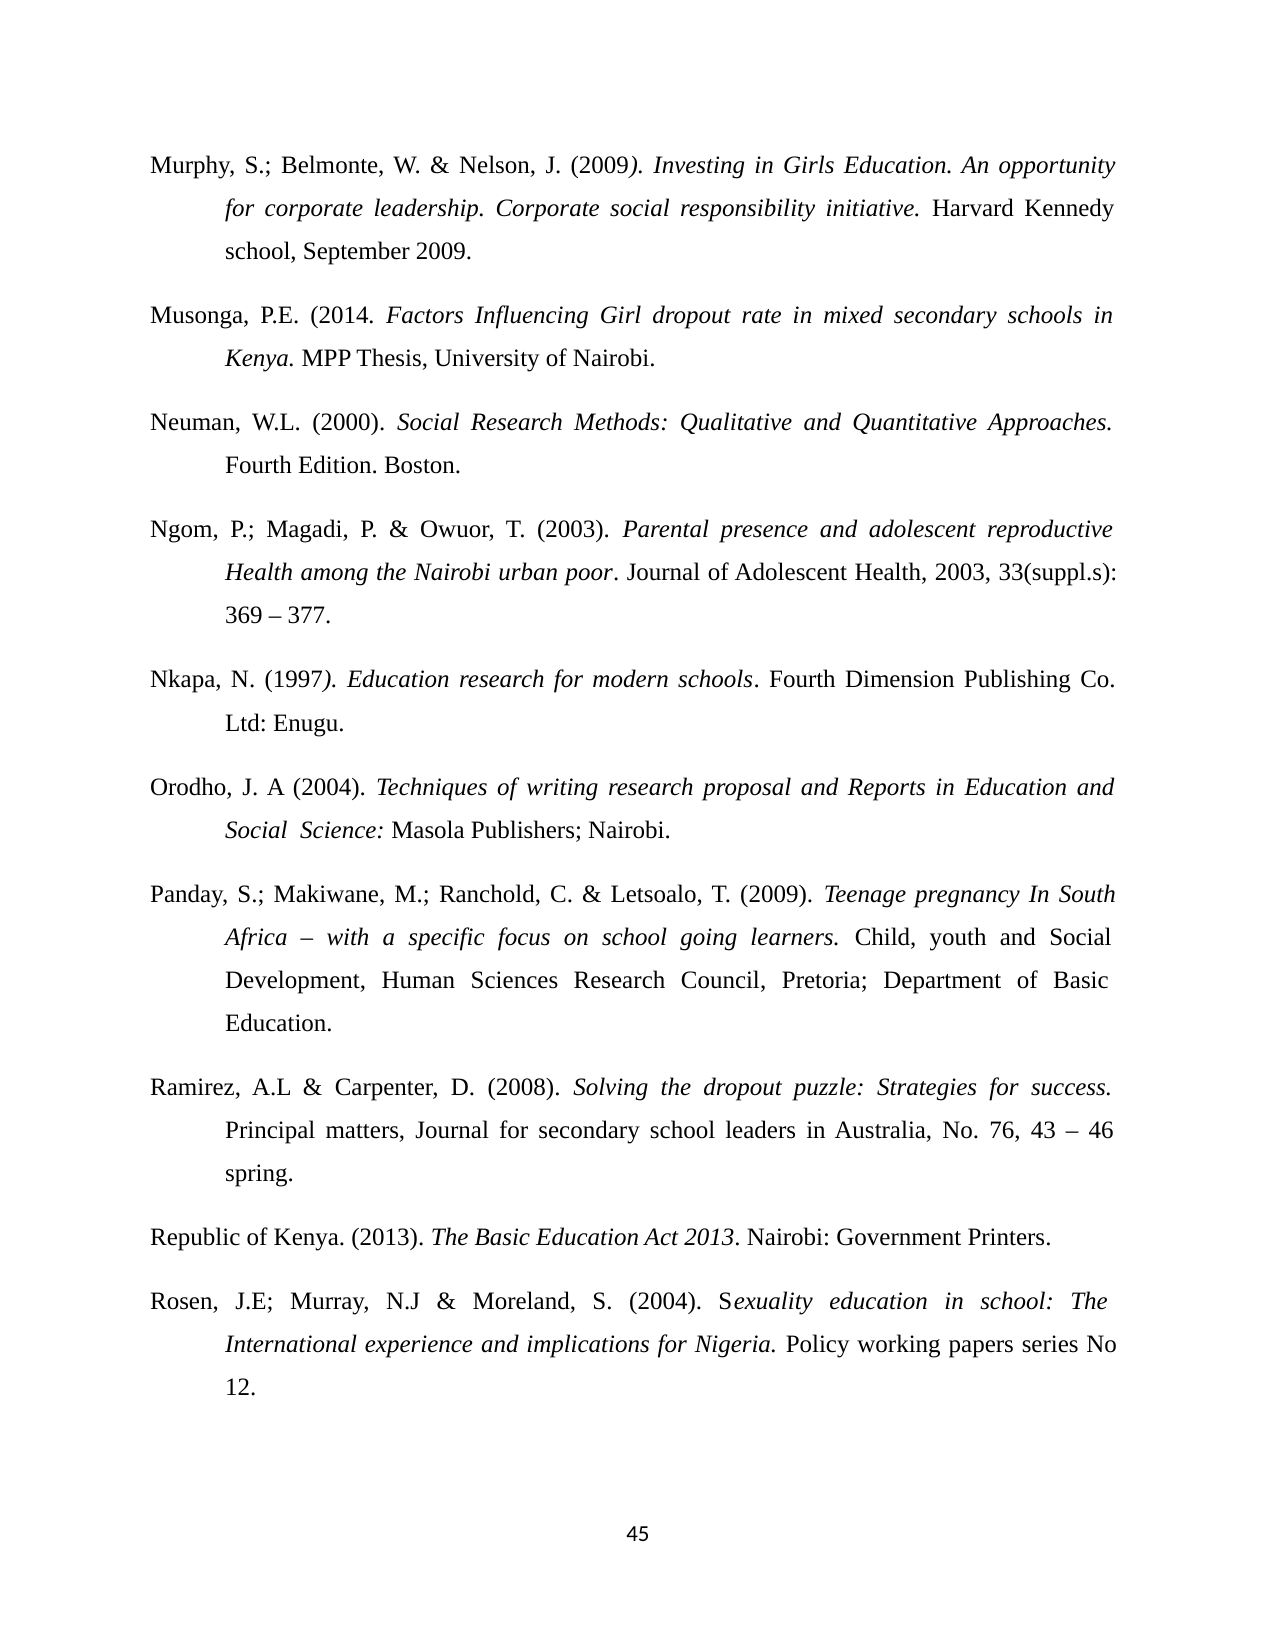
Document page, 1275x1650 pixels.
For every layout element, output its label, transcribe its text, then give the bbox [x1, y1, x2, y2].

text Republic of Kenya. (2013). The Basic Education Act 2013. Nairobi: Government Printers. [150, 1222, 1125, 1251]
text Orodho, J. A (2004). Techniques of writing research proposal and Reports in Education and Social Science: Masola Publishers; Nairobi. [150, 772, 1125, 843]
text Ngom, P.; Magadi, P. & Owuor, T. (2003). Parental presence and adolescent reproductive Health among the Nairobi urban poor. Journal of Adolescent Health, 2003, 33(suppl.s): 369 – 377. [150, 514, 1125, 629]
text Nkapa, N. (1997). Education research for modern schools. Fourth Dimension Publishing Co. Ltd: Enugu. [150, 664, 1125, 736]
text Ramirez, A.L & Carpenter, D. (2008). Solving the dropout puzzle: Strategies for success. Principal matters, Journal for secondary school leaders in Australia, No. 76, 43 – 46 spring. [150, 1072, 1125, 1187]
text Neuman, W.L. (2000). Social Research Methods: Qualitative and Quantitative Approaches. Fourth Edition. Boston. [150, 407, 1125, 479]
text Murphy, S.; Belmonte, W. & Nelson, J. (2009). Investing in Girls Education. An opportunity for corporate leadership. Corporate social responsibility initiative. Harvard Kennedy school, September 2009. [150, 150, 1125, 265]
text Musonga, P.E. (2014. Factors Influencing Girl dropout rate in mixed secondary schools in Kenya. MPP Thesis, University of Nairobi. [150, 300, 1125, 372]
text Rosen, J.E; Murray, N.J & Moreland, S. (2004). Sexuality education in school: The International experience and implications for Nigeria. Policy working papers series No 12. [150, 1286, 1125, 1401]
text Panday, S.; Makiwane, M.; Ranchold, C. & Letsoalo, T. (2009). Teenage pregnancy In South Africa – with a specific focus on school going learners. Child, youth and Social Development, Human Sciences Research Council, Pretoria; Department of Basic Education. [150, 879, 1125, 1037]
